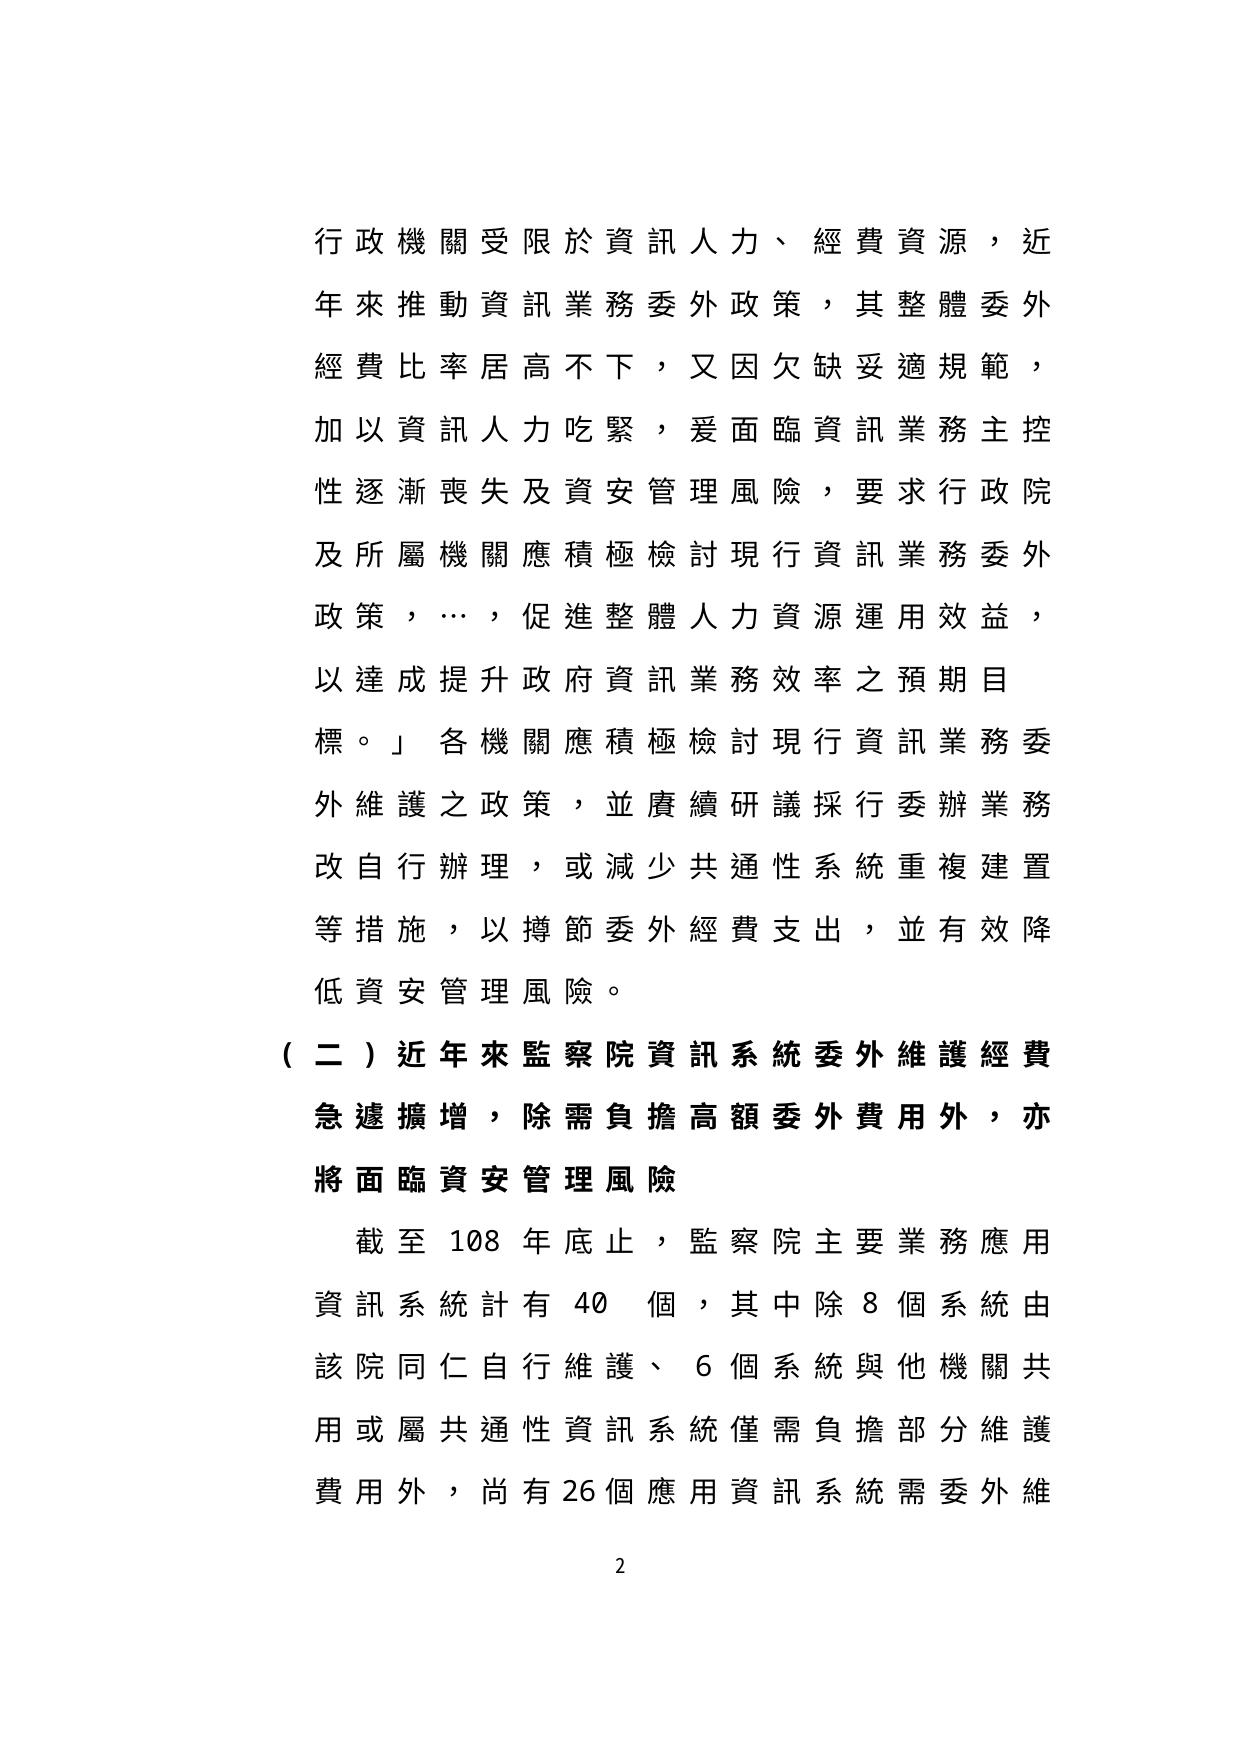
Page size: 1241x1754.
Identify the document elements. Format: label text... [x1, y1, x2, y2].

text 截至108年底止，監察院主要業務應用資訊系統計有40 個，其中除8個系統由該院同仁自行維護、6個系統與他機關共用或屬共通性資訊系統僅需負擔部分維護費用外，尚有26個應用資訊系統需委外維護，經整併後，該年度計有17個委外專案（詳如表1）。近年來(100年度-108年度)監察業務資訊系統委外維護項目及其經費大致呈現成長趨勢，由100年之6項、147萬5千元(決算數，以下均同)，上升至108年之17項、954萬6千元，計增加11項、807萬1千元，增幅高達183.33%及547.19%(詳如表2)。考量各項業務資訊系統屬該院較為核心職能或較具機敏性之作業項目，其重要性不言可喻，如多數仍委由民間業者辦理，除需花費高額委外費用外，其後亦將帶來業務不連貫與經驗無法傳承等風險，允宜依本院決議持續研析採業務收回自辦之可行性，以有效節約委外經費支出，並降低資安管理風險。 [271, 1198, 1058, 1511]
text (二)近年來監察院資訊系統委外維護經費急遽擴增，除需負擔高額委外費用外，亦將面臨資安管理風險 [242, 1011, 1058, 1198]
text 行政機關受限於資訊人力、經費資源，近年來推動資訊業務委外政策，其整體委外經費比率居高不下，又因欠缺妥適規範，加以資訊人力吃緊，爰面臨資訊業務主控性逐漸喪失及資安管理風險，要求行政院及所屬機關應積極檢討現行資訊業務委外政策，…，促進整體人力資源運用效益，以達成提升政府資訊業務效率之預期目標。」各機關應積極檢討現行資訊業務委外維護之政策，並賡續研議採行委辦業務改自行辦理，或減少共通性系統重複建置等措施，以撙節委外經費支出，並有效降低資安管理風險。 [271, 198, 1058, 1011]
